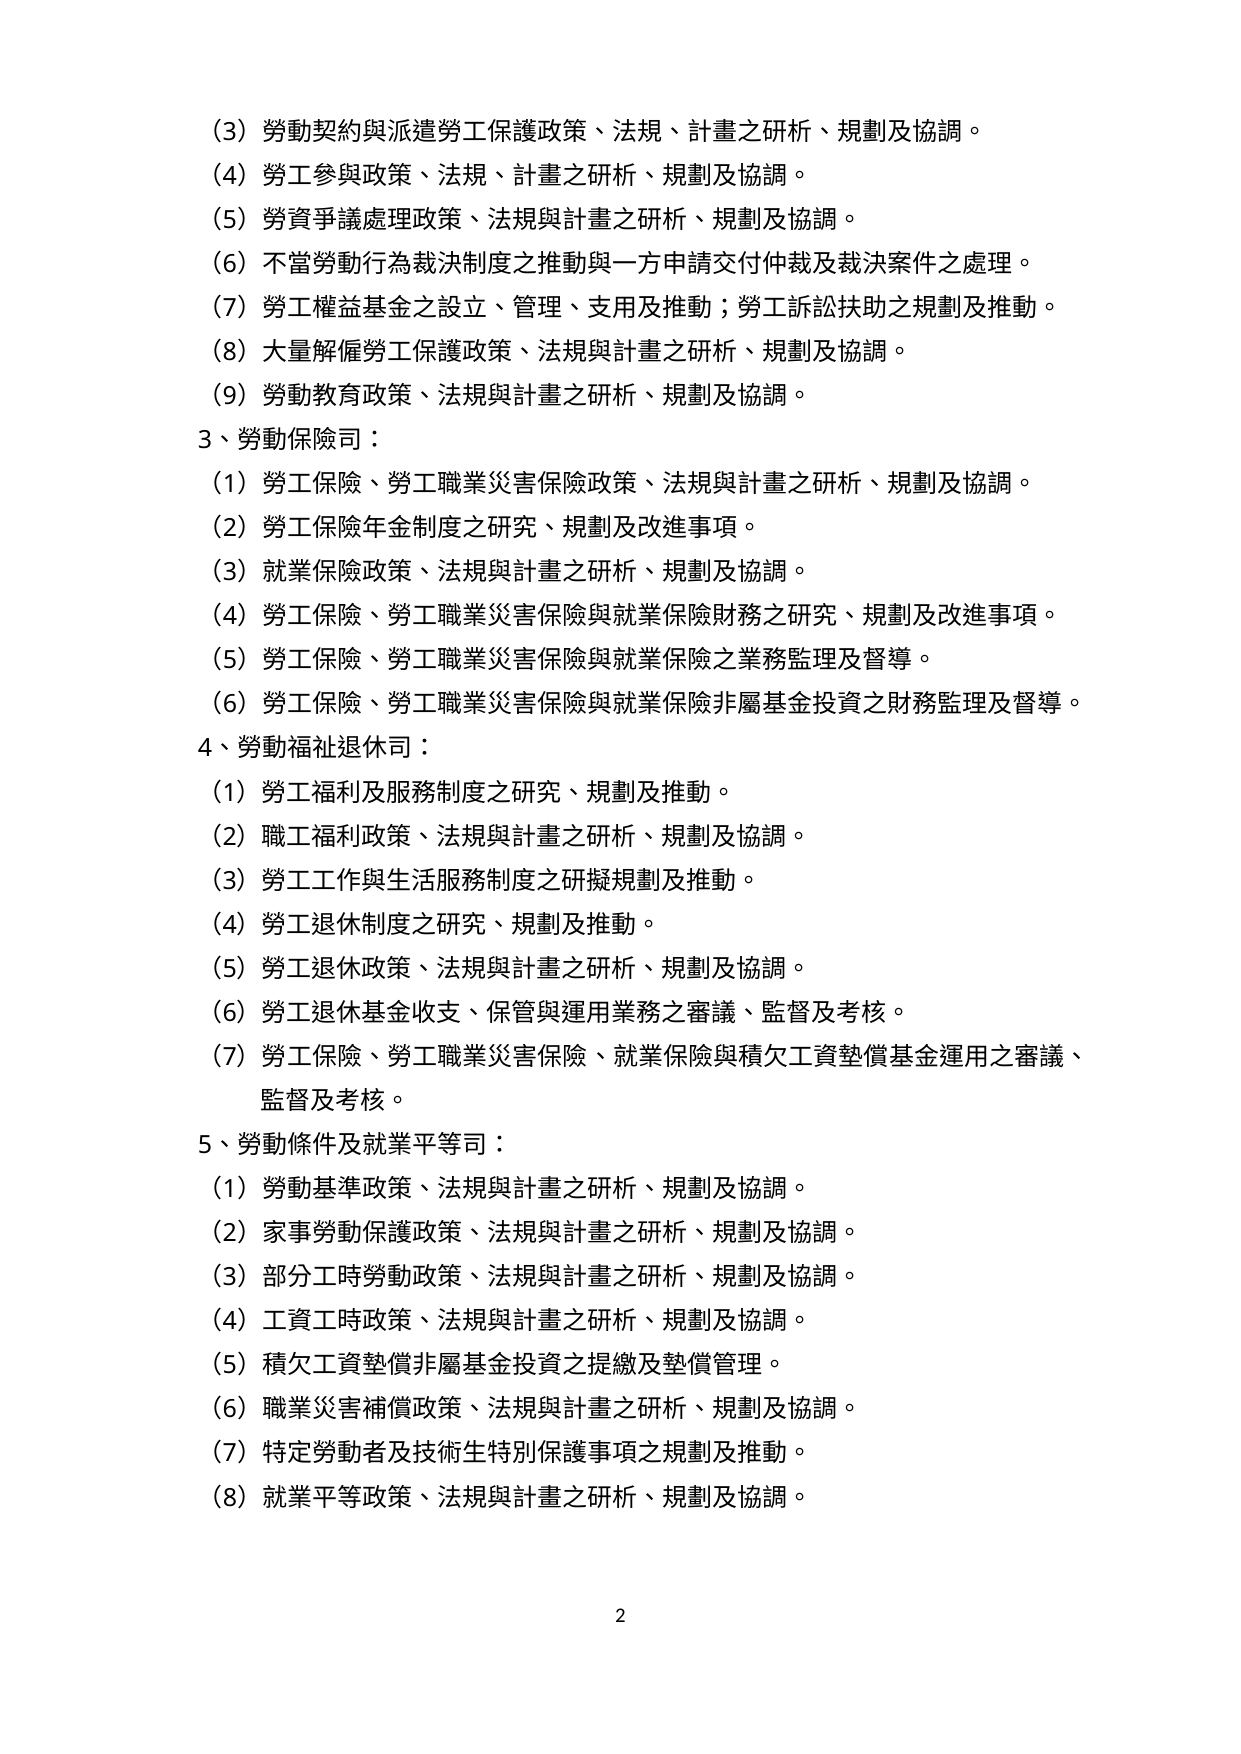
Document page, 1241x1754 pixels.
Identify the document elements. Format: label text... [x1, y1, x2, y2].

text （1）勞工福利及服務制度之研究、規劃及推動。 [197, 766, 1092, 810]
text （5）積欠工資墊償非屬基金投資之提繳及墊償管理。 [197, 1338, 1092, 1383]
text 5、勞動條件及就業平等司： [198, 1118, 1092, 1162]
text （2）家事勞動保護政策、法規與計畫之研析、規劃及協調。 [197, 1206, 1092, 1250]
text （3）就業保險政策、法規與計畫之研析、規劃及協調。 [198, 545, 1092, 589]
text （5）勞工保險、勞工職業災害保險與就業保險之業務監理及督導。 [198, 633, 1092, 678]
text （4）勞工保險、勞工職業災害保險與就業保險財務之研究、規劃及改進事項。 [198, 589, 1092, 633]
text （7）勞工權益基金之設立、管理、支用及推動；勞工訴訟扶助之規劃及推動。 [197, 281, 1092, 325]
text （9）勞動教育政策、法規與計畫之研析、規劃及協調。 [197, 369, 1092, 413]
text （7）勞工保險、勞工職業災害保險、就業保險與積欠工資墊償基金運用之審議、監督及考核。 [197, 1030, 1092, 1118]
text （6）不當勞動行為裁決制度之推動與一方申請交付仲裁及裁決案件之處理。 [197, 237, 1092, 281]
text （1）勞工保險、勞工職業災害保險政策、法規與計畫之研析、規劃及協調。 [198, 457, 1092, 501]
text （6）職業災害補償政策、法規與計畫之研析、規劃及協調。 [197, 1383, 1092, 1427]
text （8）大量解僱勞工保護政策、法規與計畫之研析、規劃及協調。 [197, 325, 1092, 369]
text 3、勞動保險司： [198, 413, 1092, 457]
text （4）勞工退休制度之研究、規劃及推動。 [197, 898, 1092, 942]
text （3）勞工工作與生活服務制度之研擬規劃及推動。 [197, 854, 1092, 898]
text （6）勞工保險、勞工職業災害保險與就業保險非屬基金投資之財務監理及督導。 [198, 678, 1092, 722]
text （7）特定勞動者及技術生特別保護事項之規劃及推動。 [197, 1427, 1092, 1471]
text （1）勞動基準政策、法規與計畫之研析、規劃及協調。 [197, 1162, 1092, 1206]
text （3）勞動契約與派遣勞工保護政策、法規、計畫之研析、規劃及協調。 [197, 105, 1092, 149]
text （2）職工福利政策、法規與計畫之研析、規劃及協調。 [197, 810, 1092, 854]
text （3）部分工時勞動政策、法規與計畫之研析、規劃及協調。 [197, 1250, 1092, 1294]
text 4、勞動福祉退休司： [198, 722, 1092, 766]
text （6）勞工退休基金收支、保管與運用業務之審議、監督及考核。 [197, 986, 1092, 1030]
text （5）勞工退休政策、法規與計畫之研析、規劃及協調。 [197, 942, 1092, 986]
text （2）勞工保險年金制度之研究、規劃及改進事項。 [198, 501, 1092, 545]
text （4）勞工參與政策、法規、計畫之研析、規劃及協調。 [197, 149, 1092, 193]
text （4）工資工時政策、法規與計畫之研析、規劃及協調。 [197, 1294, 1092, 1338]
text （8）就業平等政策、法規與計畫之研析、規劃及協調。 [148, 1471, 1092, 1515]
text （5）勞資爭議處理政策、法規與計畫之研析、規劃及協調。 [197, 193, 1092, 237]
